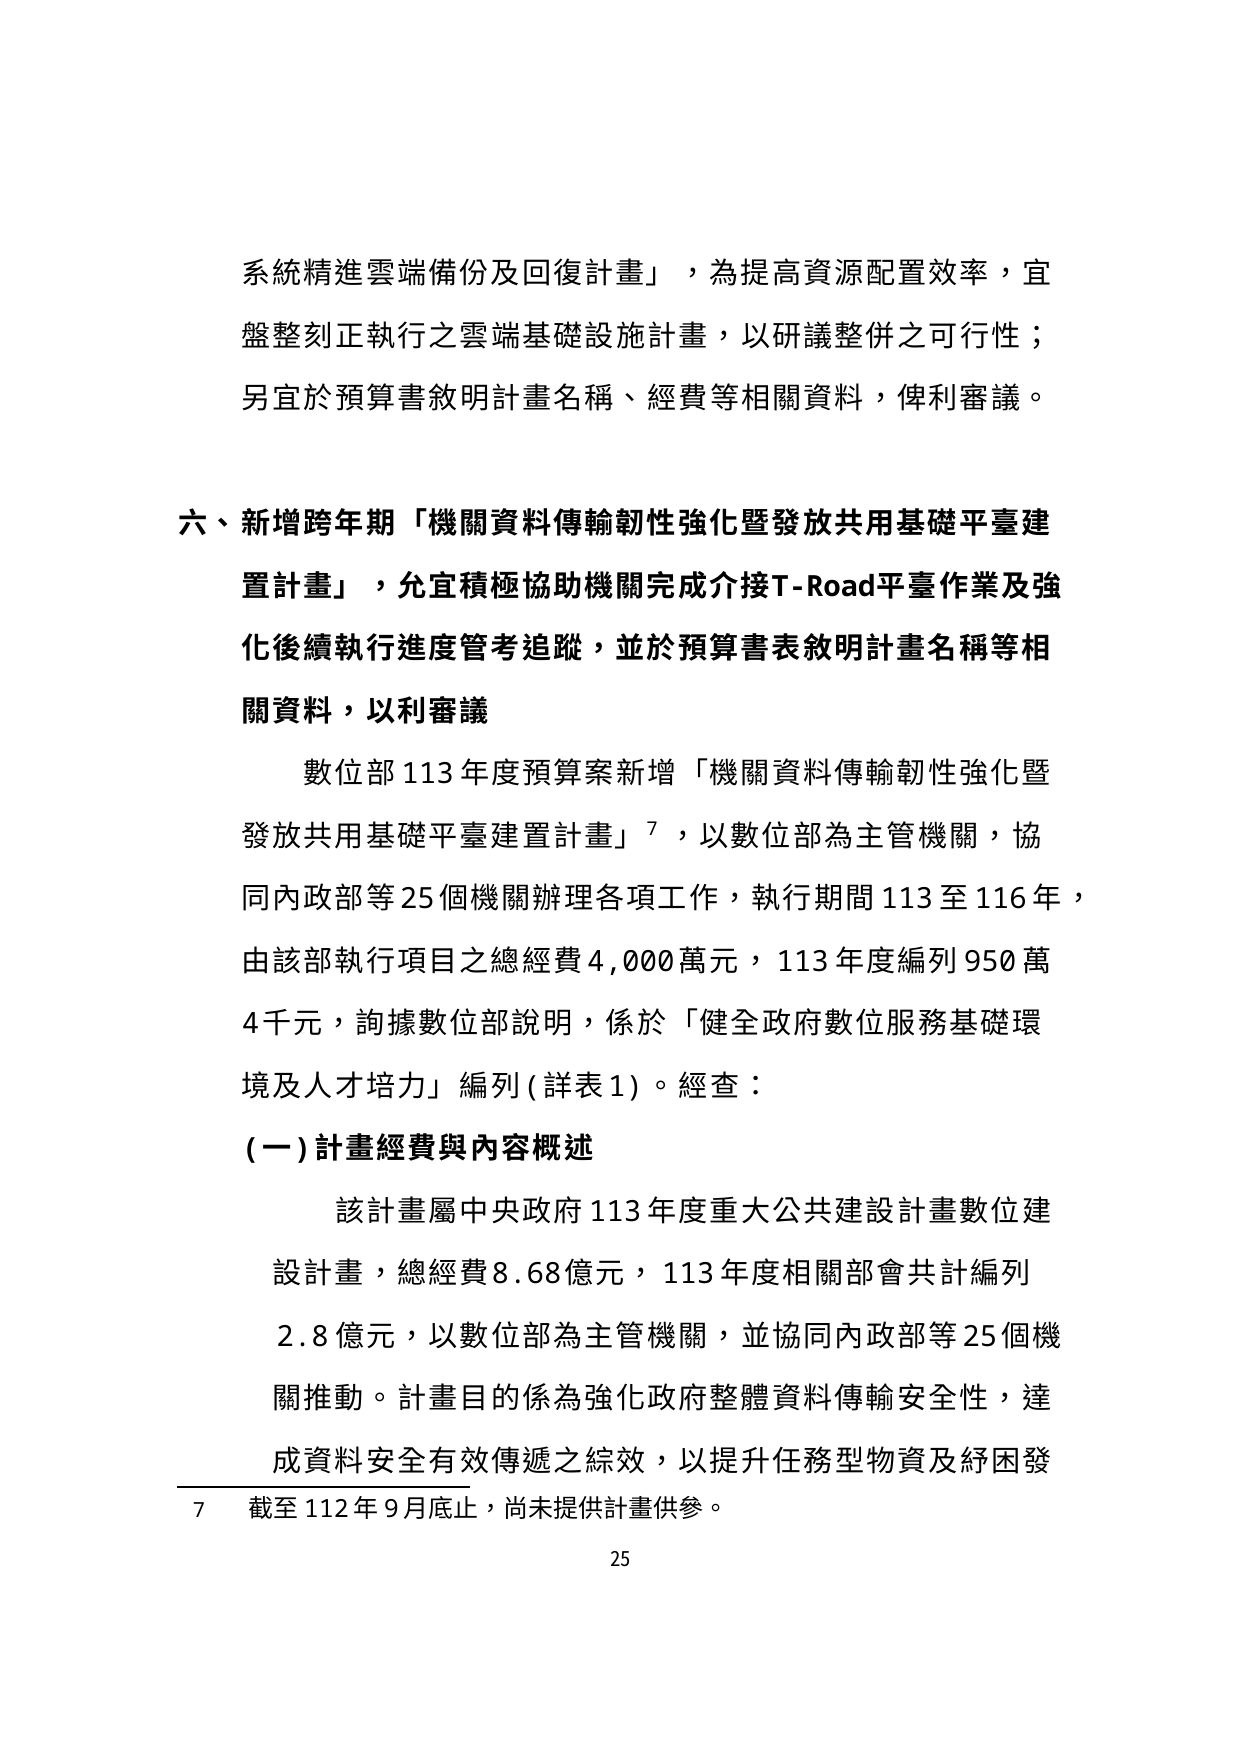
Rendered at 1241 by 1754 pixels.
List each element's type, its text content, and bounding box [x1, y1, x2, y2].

text (一)計畫經費與內容概述 [236, 1104, 1063, 1167]
text 數位部113年度預算案新增「機關資料傳輸韌性強化暨發放共用基礎平臺建置計畫」，以數位部為主管機關，協同內政部等25個機關辦理各項工作，執行期間113至116年，由該部執行項目之總經費4,000萬元，113年度編列950萬4千元，詢據數位部說明，係於「健全政府數位服務基礎環境及人才培力」編列(詳表1)。經查： [236, 729, 1063, 1104]
text 系統精進雲端備份及回復計畫」，為提高資源配置效率，宜盤整刻正執行之雲端基礎設施計畫，以研議整併之可行性；另宜於預算書敘明計畫名稱、經費等相關資料，俾利審議。 [236, 229, 1063, 417]
text 該計畫屬中央政府113年度重大公共建設計畫數位建設計畫，總經費8.68億元，113年度相關部會共計編列2.8億元，以數位部為主管機關，並協同內政部等25個機關推動。計畫目的係為強化政府整體資料傳輸安全性，達成資料安全有效傳遞之綜效，以提升任務型物資及紓困發 [266, 1167, 1063, 1479]
text 六、新增跨年期「機關資料傳輸韌性強化暨發放共用基礎平臺建置計畫」，允宜積極協助機關完成介接T-Road平臺作業及強化後續執行進度管考追蹤，並於預算書表敘明計畫名稱等相關資料，以利審議 [177, 479, 1063, 729]
text 截至112年9月底止，尚未提供計畫供參。 [192, 1487, 1063, 1525]
